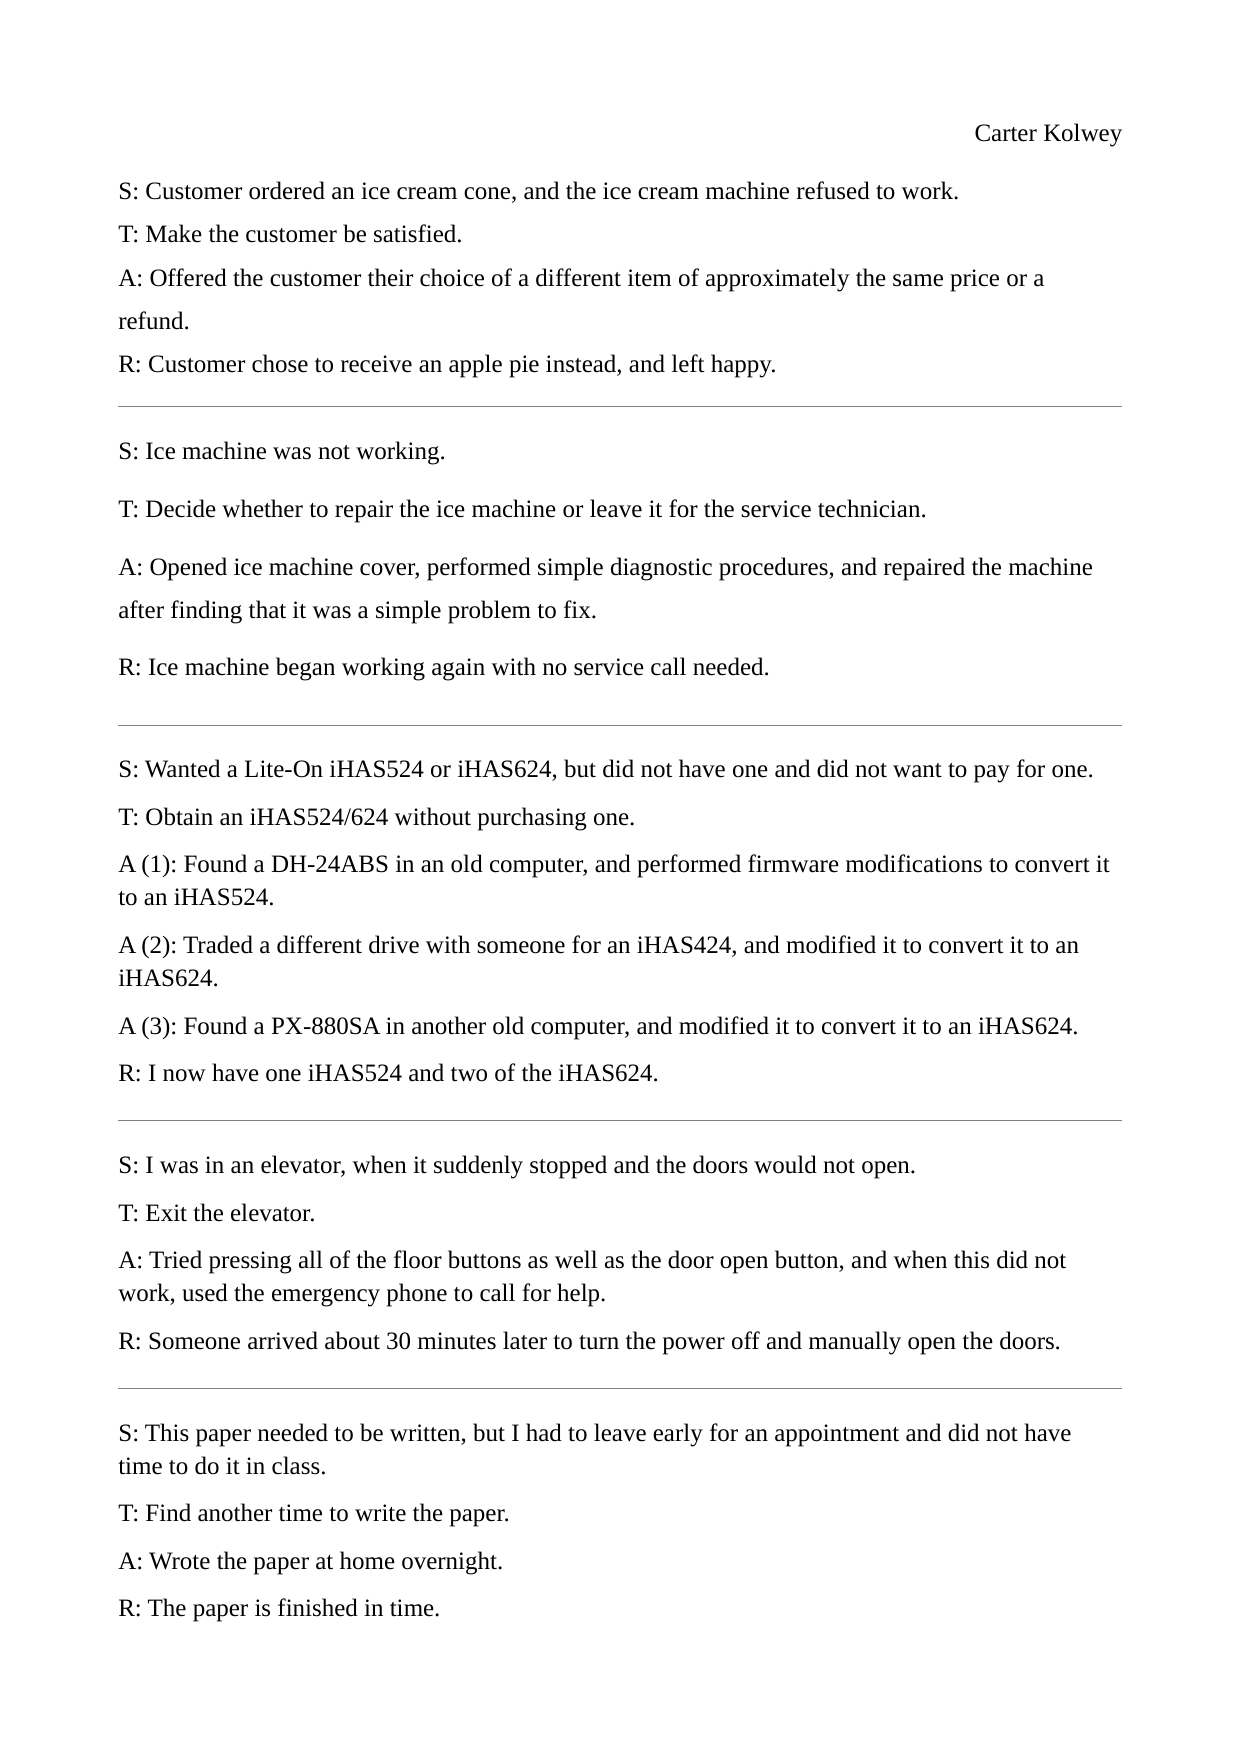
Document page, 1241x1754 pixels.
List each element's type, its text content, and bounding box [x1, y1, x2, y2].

text T: Exit the elevator. [118, 1198, 1122, 1226]
text A: Opened ice machine cover, performed simple diagnostic procedures, and repaired the machine after finding that it was a simple problem to fix. [118, 552, 1122, 623]
text S: Wanted a Lite-On iHAS524 or iHAS624, but did not have one and did not want to pay for one. [118, 754, 1122, 783]
text T: Make the customer be satisfied. [118, 219, 1122, 248]
text R: The paper is finished in time. [118, 1593, 1122, 1622]
text R: Customer chose to receive an apple pie instead, and left happy. [118, 349, 1122, 378]
text R: Ice machine began working again with no service call needed. [118, 652, 1122, 681]
text A: Offered the customer their choice of a different item of approximately the same price or a refund. [118, 263, 1122, 334]
text T: Decide whether to repair the ice machine or leave it for the service technician. [118, 494, 1122, 523]
text A: Wrote the paper at home overnight. [118, 1546, 1122, 1575]
text R: I now have one iHAS524 and two of the iHAS624. [118, 1058, 1122, 1087]
text A (3): Found a PX-880SA in another old computer, and modified it to convert it to an iHAS624. [118, 1011, 1122, 1039]
text R: Someone arrived about 30 minutes later to turn the power off and manually open the doors. [118, 1326, 1122, 1355]
text A: Tried pressing all of the floor buttons as well as the door open button, and when this did not work, used the emergency phone to call for help. [118, 1245, 1122, 1307]
text A (1): Found a DH-24ABS in an old computer, and performed firmware modifications to convert it to an iHAS524. [118, 849, 1122, 911]
text S: Customer ordered an ice cream cone, and the ice cream machine refused to work. [118, 176, 1122, 205]
text S: I was in an elevator, when it suddenly stopped and the doors would not open. [118, 1150, 1122, 1179]
text S: This paper needed to be written, but I had to leave early for an appointment and did not have time to do it in class. [118, 1418, 1122, 1479]
text T: Obtain an iHAS524/624 without purchasing one. [118, 802, 1122, 831]
text A (2): Traded a different drive with someone for an iHAS424, and modified it to convert it to an iHAS624. [118, 930, 1122, 992]
text T: Find another time to write the paper. [118, 1498, 1122, 1527]
text S: Ice machine was not working. [118, 436, 1122, 465]
